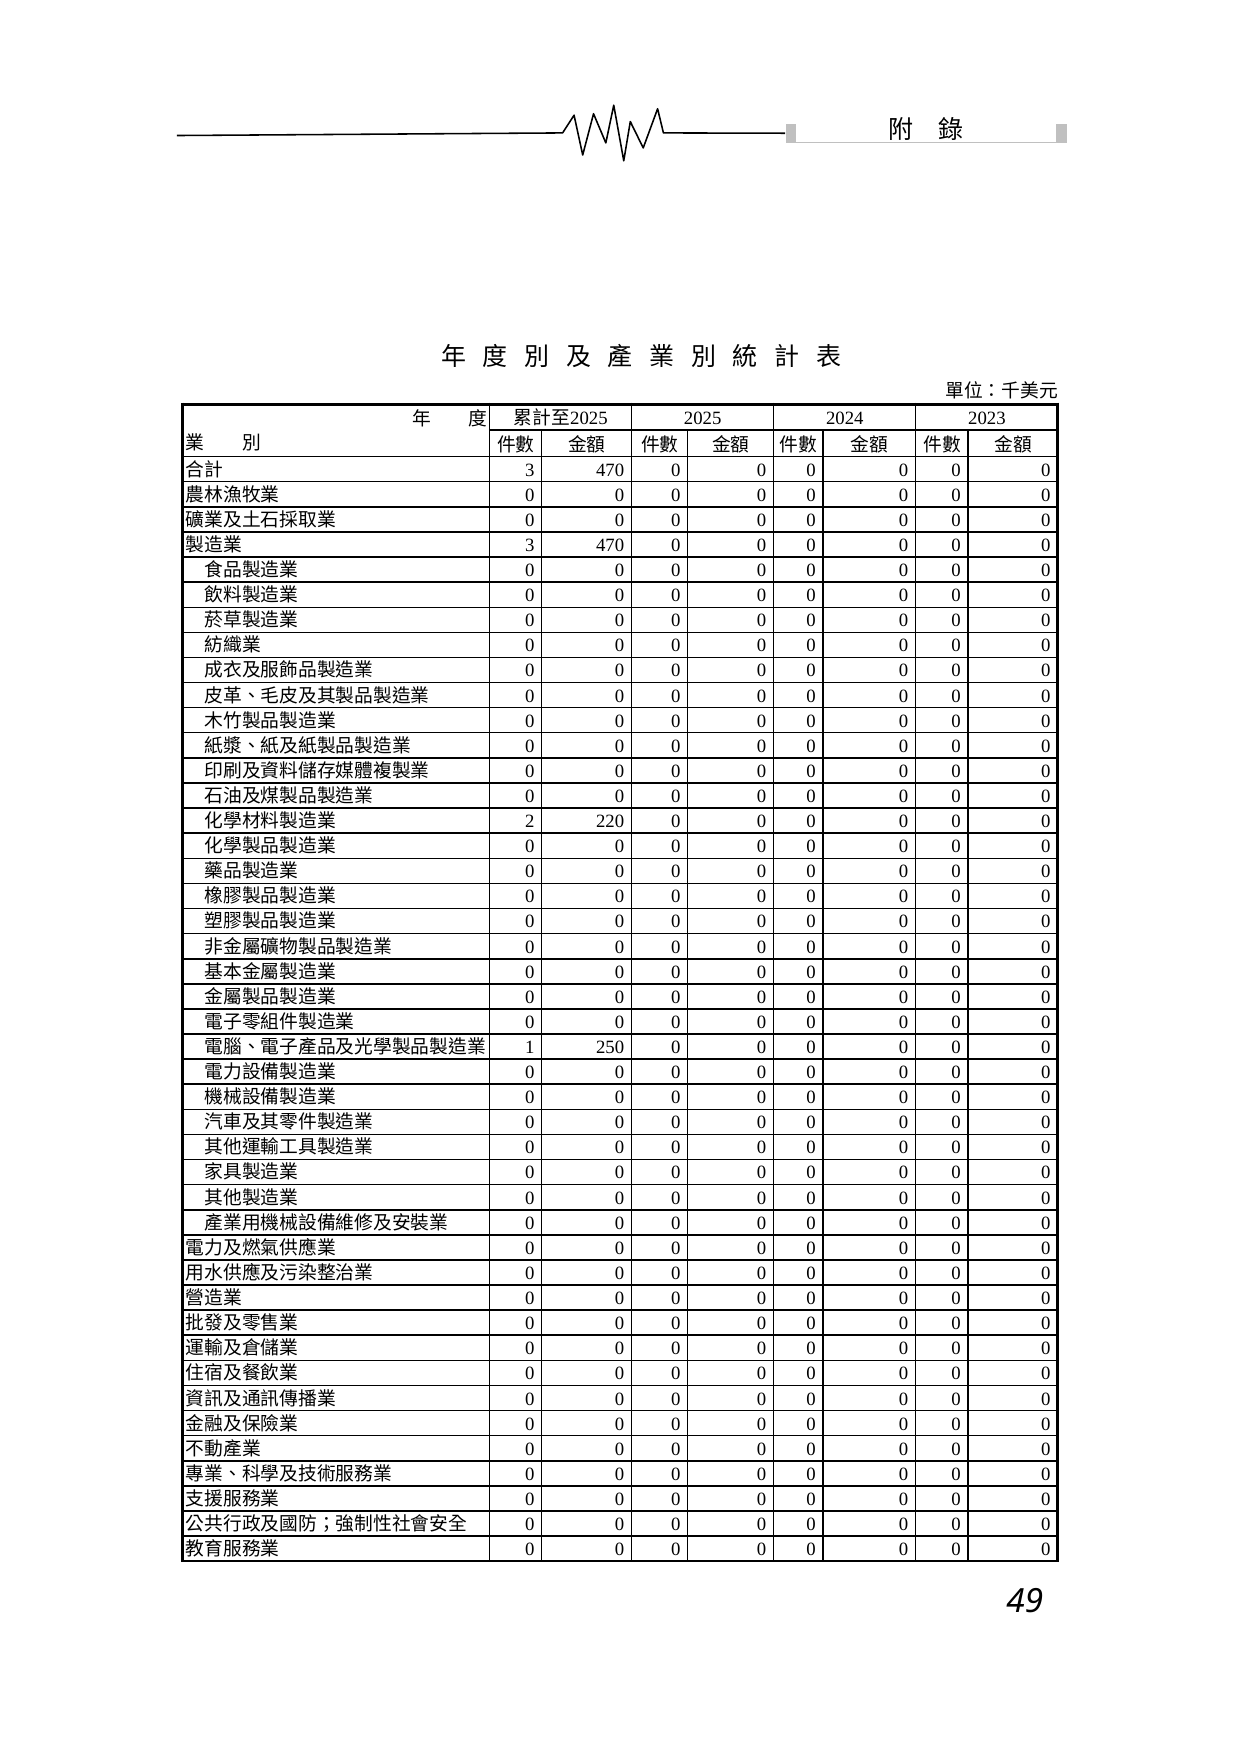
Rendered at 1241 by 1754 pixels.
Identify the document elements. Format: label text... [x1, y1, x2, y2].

table_cell 0 [969, 1361, 1056, 1384]
table_cell 0 [824, 934, 915, 958]
table_cell 0 [824, 1085, 915, 1108]
table_cell 0 [916, 1462, 967, 1485]
table_cell 0 [632, 809, 687, 832]
table_cell 橡膠製品製造業 [184, 884, 489, 908]
table_cell 0 [916, 533, 967, 556]
table_cell 0 [632, 909, 687, 933]
table_cell 0 [774, 1060, 822, 1083]
table_cell 0 [490, 1487, 541, 1510]
table_cell 0 [774, 784, 822, 807]
table_cell 0 [969, 1160, 1056, 1184]
table_cell 0 [916, 1185, 967, 1209]
table_cell 用水供應及污染整治業 [184, 1261, 489, 1284]
table_cell 0 [490, 834, 541, 857]
table_cell 0 [969, 1010, 1056, 1033]
table_cell 0 [824, 784, 915, 807]
table_cell 0 [632, 457, 687, 481]
table_cell 0 [490, 708, 541, 732]
table_cell 0 [490, 985, 541, 1008]
table_cell 0 [688, 859, 773, 882]
table_cell 0 [774, 558, 822, 581]
table_cell 木竹製品製造業 [184, 708, 489, 732]
table_cell 不動產業 [184, 1436, 489, 1460]
table_cell 0 [969, 1512, 1056, 1535]
table_cell 0 [688, 1135, 773, 1159]
table_cell 0 [969, 683, 1056, 707]
table_cell 0 [688, 708, 773, 732]
table_cell 470 [542, 533, 631, 556]
table_cell 0 [824, 708, 915, 732]
table_cell 0 [969, 1436, 1056, 1460]
table_cell 金額 [542, 431, 631, 456]
table_cell 0 [916, 683, 967, 707]
table_cell 金屬製品製造業 [184, 985, 489, 1008]
table_cell 0 [916, 1110, 967, 1133]
table_cell 0 [774, 1386, 822, 1410]
table_cell 0 [490, 884, 541, 908]
table_cell 0 [969, 733, 1056, 757]
table_cell 0 [490, 1010, 541, 1033]
table_cell 0 [824, 608, 915, 631]
table_cell 0 [969, 1135, 1056, 1159]
table_cell 0 [969, 759, 1056, 782]
table_cell 0 [632, 1160, 687, 1184]
table_cell 0 [688, 683, 773, 707]
table_cell 0 [632, 759, 687, 782]
table_cell 0 [542, 1135, 631, 1159]
table_cell 0 [969, 658, 1056, 682]
table_cell 汽車及其零件製造業 [184, 1110, 489, 1133]
table_cell 0 [542, 784, 631, 807]
table_cell 0 [916, 633, 967, 657]
table_cell 0 [824, 1311, 915, 1334]
table_cell 0 [490, 1411, 541, 1435]
table_cell 0 [490, 1236, 541, 1259]
table_cell 菸草製造業 [184, 608, 489, 631]
table_cell 3 [490, 457, 541, 481]
table_cell 0 [542, 985, 631, 1008]
table_cell 0 [969, 508, 1056, 531]
table_cell 0 [774, 1010, 822, 1033]
table_cell 0 [824, 1286, 915, 1309]
table_cell 0 [688, 1487, 773, 1510]
table_cell 0 [632, 1512, 687, 1535]
table_cell 0 [774, 457, 822, 481]
table_cell 0 [916, 759, 967, 782]
table_cell 教育服務業 [184, 1537, 489, 1560]
table_cell 0 [542, 1110, 631, 1133]
table_cell 0 [916, 1211, 967, 1234]
table_cell 0 [969, 859, 1056, 882]
table_cell 0 [490, 759, 541, 782]
table_cell 電力及燃氣供應業 [184, 1236, 489, 1259]
table_cell 0 [688, 1336, 773, 1359]
table_cell 其他製造業 [184, 1185, 489, 1209]
table_cell 0 [824, 1436, 915, 1460]
table_cell 0 [774, 809, 822, 832]
table_cell 電子零組件製造業 [184, 1010, 489, 1033]
table_cell 0 [490, 909, 541, 933]
table_cell 0 [969, 1286, 1056, 1309]
table_cell 0 [824, 583, 915, 606]
table_cell 0 [824, 809, 915, 832]
table_cell 0 [774, 1537, 822, 1560]
table_cell 0 [632, 508, 687, 531]
table_cell 0 [916, 1261, 967, 1284]
table_cell 0 [969, 457, 1056, 481]
table_cell 0 [916, 1085, 967, 1108]
table_cell 0 [916, 508, 967, 531]
table_cell 0 [632, 1010, 687, 1033]
table_cell 0 [824, 884, 915, 908]
table_cell 0 [916, 482, 967, 506]
table_cell 0 [632, 708, 687, 732]
table_cell 電腦、電子產品及光學製品製造業 [184, 1035, 489, 1058]
table_cell 0 [542, 508, 631, 531]
table_cell 0 [688, 608, 773, 631]
table_cell 0 [490, 658, 541, 682]
table_cell 化學材料製造業 [184, 809, 489, 832]
table_cell 0 [969, 1035, 1056, 1058]
table_cell 公共行政及國防；強制性社會安全 [184, 1512, 489, 1535]
table_cell 0 [542, 733, 631, 757]
table_cell 0 [632, 1085, 687, 1108]
table_cell 0 [969, 834, 1056, 857]
table_cell 0 [542, 1160, 631, 1184]
table_cell 250 [542, 1035, 631, 1058]
table_cell 0 [490, 1160, 541, 1184]
table_cell 0 [824, 759, 915, 782]
table_cell 0 [824, 1211, 915, 1234]
table_cell 0 [632, 1060, 687, 1083]
table_cell 0 [632, 558, 687, 581]
table_cell 0 [916, 583, 967, 606]
table_cell 0 [490, 1386, 541, 1410]
table_cell 0 [824, 909, 915, 933]
table_cell 0 [542, 1311, 631, 1334]
table_cell 0 [824, 1361, 915, 1384]
table_cell 0 [688, 558, 773, 581]
table_cell 0 [969, 1311, 1056, 1334]
table_cell 0 [774, 1487, 822, 1510]
table_cell 0 [542, 759, 631, 782]
table_cell 0 [969, 1487, 1056, 1510]
table_cell 0 [916, 608, 967, 631]
table_cell 0 [632, 1386, 687, 1410]
table_cell 0 [774, 985, 822, 1008]
table_cell 皮革、毛皮及其製品製造業 [184, 683, 489, 707]
table_cell 0 [824, 1035, 915, 1058]
table_cell 0 [969, 608, 1056, 631]
table_cell 0 [774, 1236, 822, 1259]
table_cell 0 [969, 482, 1056, 506]
table_cell 0 [688, 1537, 773, 1560]
table_cell 0 [542, 1060, 631, 1083]
table_cell 0 [542, 1512, 631, 1535]
table_cell 0 [774, 482, 822, 506]
table_cell 0 [969, 909, 1056, 933]
table_cell 運輸及倉儲業 [184, 1336, 489, 1359]
table_cell 0 [490, 1185, 541, 1209]
table_cell 0 [490, 1261, 541, 1284]
table_cell 0 [824, 1110, 915, 1133]
table_cell 0 [916, 985, 967, 1008]
table_cell 金額 [969, 431, 1056, 456]
table_cell 0 [969, 633, 1056, 657]
table_cell 0 [688, 759, 773, 782]
table_cell 成衣及服飾品製造業 [184, 658, 489, 682]
table_cell 印刷及資料儲存媒體複製業 [184, 759, 489, 782]
table_cell 0 [824, 683, 915, 707]
table_cell 0 [969, 1411, 1056, 1435]
table_cell 0 [774, 934, 822, 958]
table_cell 0 [824, 1261, 915, 1284]
table_cell 0 [632, 1361, 687, 1384]
table_cell 0 [688, 884, 773, 908]
table_cell 0 [490, 683, 541, 707]
table_cell 件數 [774, 431, 822, 456]
table_cell 0 [542, 633, 631, 657]
table_cell 0 [490, 1110, 541, 1133]
table_cell 藥品製造業 [184, 859, 489, 882]
table_cell 0 [542, 1386, 631, 1410]
table_cell 件數 [632, 431, 687, 456]
table_cell 0 [688, 533, 773, 556]
table_cell 0 [916, 859, 967, 882]
table_cell 0 [916, 1487, 967, 1510]
table_cell 0 [774, 960, 822, 983]
table_cell 0 [916, 834, 967, 857]
table_cell 0 [688, 1060, 773, 1083]
table_cell 0 [542, 1236, 631, 1259]
table_cell 0 [774, 1411, 822, 1435]
table_cell 0 [688, 1185, 773, 1209]
table_cell 0 [632, 1236, 687, 1259]
table_cell 0 [824, 457, 915, 481]
table_cell 0 [542, 1487, 631, 1510]
table_cell 0 [774, 1336, 822, 1359]
table_cell 0 [490, 1286, 541, 1309]
table_cell 0 [824, 1185, 915, 1209]
text 單位：千美元 [183, 375, 1058, 402]
table_cell 0 [824, 508, 915, 531]
table_cell 0 [969, 784, 1056, 807]
table_cell 0 [688, 633, 773, 657]
table_cell 0 [490, 608, 541, 631]
table_cell 0 [774, 508, 822, 531]
table_cell 0 [824, 1537, 915, 1560]
table_cell 0 [688, 457, 773, 481]
table_cell 0 [688, 1110, 773, 1133]
table_cell 0 [542, 934, 631, 958]
table_cell 0 [490, 558, 541, 581]
table_cell 0 [969, 884, 1056, 908]
table_cell 0 [916, 909, 967, 933]
table_cell 0 [824, 1462, 915, 1485]
table_cell 0 [774, 1185, 822, 1209]
table_cell 0 [688, 1386, 773, 1410]
table_cell 0 [632, 934, 687, 958]
table_cell 0 [632, 1462, 687, 1485]
table_cell 0 [688, 1035, 773, 1058]
table_cell 0 [542, 960, 631, 983]
table_cell 0 [969, 708, 1056, 732]
table_cell 0 [632, 884, 687, 908]
table_cell 0 [969, 1060, 1056, 1083]
table_cell 0 [490, 1060, 541, 1083]
table_cell 0 [969, 1386, 1056, 1410]
table_cell 0 [542, 1085, 631, 1108]
table_cell 0 [542, 909, 631, 933]
table_cell 0 [916, 1361, 967, 1384]
table_cell 0 [490, 1135, 541, 1159]
table_cell 0 [688, 909, 773, 933]
table_cell 0 [969, 1537, 1056, 1560]
table_cell 0 [490, 784, 541, 807]
table_cell 0 [774, 533, 822, 556]
table_cell 0 [916, 1286, 967, 1309]
table_cell 0 [824, 1487, 915, 1510]
table_cell 0 [916, 1386, 967, 1410]
table_cell 0 [632, 1436, 687, 1460]
table_cell 金融及保險業 [184, 1411, 489, 1435]
table_cell 0 [824, 1060, 915, 1083]
table_cell 0 [688, 1236, 773, 1259]
table_cell 塑膠製品製造業 [184, 909, 489, 933]
table_cell 0 [490, 859, 541, 882]
table_cell 住宿及餐飲業 [184, 1361, 489, 1384]
table_cell 0 [688, 834, 773, 857]
table_cell 營造業 [184, 1286, 489, 1309]
table_cell 0 [490, 1311, 541, 1334]
table_cell 0 [916, 1236, 967, 1259]
table_cell 0 [490, 508, 541, 531]
table_cell 0 [632, 1487, 687, 1510]
table_cell 0 [632, 1336, 687, 1359]
table_cell 0 [688, 1512, 773, 1535]
table_cell 0 [916, 1336, 967, 1359]
table_cell 0 [688, 985, 773, 1008]
table_cell 0 [916, 708, 967, 732]
table_cell 0 [632, 859, 687, 882]
table_cell 0 [824, 482, 915, 506]
table_cell 0 [542, 482, 631, 506]
table_cell 0 [774, 1361, 822, 1384]
table_cell 0 [632, 658, 687, 682]
table_cell 0 [969, 1110, 1056, 1133]
table_cell 0 [774, 859, 822, 882]
table_cell 0 [774, 1286, 822, 1309]
table_cell 0 [824, 658, 915, 682]
table_cell 0 [916, 658, 967, 682]
table_cell 0 [824, 733, 915, 757]
table_cell 0 [969, 1185, 1056, 1209]
table_header 2025 [632, 406, 773, 429]
table_cell 0 [824, 1135, 915, 1159]
table_cell 0 [824, 1236, 915, 1259]
table_cell 0 [632, 1211, 687, 1234]
table_cell 0 [916, 1411, 967, 1435]
table_cell 0 [916, 1512, 967, 1535]
table_cell 0 [916, 558, 967, 581]
table_cell 0 [688, 508, 773, 531]
table_cell 0 [824, 1386, 915, 1410]
table_cell 0 [824, 1010, 915, 1033]
table_cell 0 [688, 809, 773, 832]
table_cell 0 [969, 583, 1056, 606]
table_cell 電力設備製造業 [184, 1060, 489, 1083]
table_cell 機械設備製造業 [184, 1085, 489, 1108]
table_cell 化學製品製造業 [184, 834, 489, 857]
table_cell 0 [542, 1462, 631, 1485]
table_cell 0 [969, 1336, 1056, 1359]
table_cell 0 [916, 1160, 967, 1184]
table_cell 0 [632, 608, 687, 631]
table_cell 支援服務業 [184, 1487, 489, 1510]
table_cell 基本金屬製造業 [184, 960, 489, 983]
table_cell 0 [916, 1010, 967, 1033]
table_cell 0 [632, 985, 687, 1008]
table_cell 0 [542, 1010, 631, 1033]
table_cell 0 [774, 1261, 822, 1284]
table_cell 0 [632, 1537, 687, 1560]
table_cell 0 [490, 633, 541, 657]
table_cell 0 [688, 1361, 773, 1384]
table_cell 0 [774, 1311, 822, 1334]
table_header 累計至2025 [490, 406, 631, 429]
table_cell 0 [542, 1537, 631, 1560]
table_cell 0 [688, 1311, 773, 1334]
table_cell 0 [774, 1035, 822, 1058]
table_cell 0 [632, 960, 687, 983]
table_cell 0 [490, 583, 541, 606]
table_cell 0 [632, 1035, 687, 1058]
table_cell 0 [490, 1436, 541, 1460]
table_cell 0 [632, 784, 687, 807]
table_cell 0 [969, 558, 1056, 581]
table_cell 0 [632, 482, 687, 506]
table_cell 0 [688, 1411, 773, 1435]
table_cell 0 [688, 482, 773, 506]
table_cell 0 [490, 733, 541, 757]
table_cell 470 [542, 457, 631, 481]
table_cell 0 [542, 1185, 631, 1209]
table_cell 0 [688, 1462, 773, 1485]
table_cell 金額 [688, 431, 773, 456]
table_cell 0 [969, 1236, 1056, 1259]
table_cell 0 [774, 658, 822, 682]
table_cell 0 [688, 1286, 773, 1309]
table_cell 0 [632, 1261, 687, 1284]
table_cell 0 [969, 934, 1056, 958]
table_cell 0 [774, 1462, 822, 1485]
table_cell 紡織業 [184, 633, 489, 657]
table_cell 0 [774, 1085, 822, 1108]
table_cell 0 [490, 1361, 541, 1384]
table_cell 0 [824, 985, 915, 1008]
table_cell 0 [916, 1060, 967, 1083]
table_cell 0 [542, 558, 631, 581]
table_cell 0 [632, 1135, 687, 1159]
table_cell 0 [824, 859, 915, 882]
table_cell 0 [688, 583, 773, 606]
table_cell 0 [632, 1185, 687, 1209]
table_cell 0 [490, 1336, 541, 1359]
table_cell 0 [490, 1512, 541, 1535]
table_cell 0 [824, 1411, 915, 1435]
table_cell 0 [969, 1261, 1056, 1284]
table_cell 0 [688, 1010, 773, 1033]
table_cell 0 [688, 733, 773, 757]
table_cell 製造業 [184, 533, 489, 556]
table_cell 0 [916, 960, 967, 983]
table_cell 0 [490, 960, 541, 983]
table_cell 0 [774, 733, 822, 757]
table_cell 0 [774, 1135, 822, 1159]
table_cell 0 [490, 934, 541, 958]
table_cell 0 [774, 683, 822, 707]
table_cell 0 [490, 1085, 541, 1108]
table_cell 0 [774, 909, 822, 933]
table_cell 0 [490, 1462, 541, 1485]
table_cell 0 [490, 1211, 541, 1234]
table_cell 0 [542, 1436, 631, 1460]
table_cell 批發及零售業 [184, 1311, 489, 1334]
table_cell 0 [916, 884, 967, 908]
table_cell 0 [824, 558, 915, 581]
table_cell 0 [774, 1211, 822, 1234]
table_cell 0 [632, 1411, 687, 1435]
table_cell 0 [632, 1286, 687, 1309]
table_header 2024 [774, 406, 915, 429]
table_cell 0 [774, 1110, 822, 1133]
table_cell 0 [542, 1261, 631, 1284]
table_cell 0 [916, 733, 967, 757]
table_header 年 度 業 別 [184, 406, 489, 456]
table_cell 0 [632, 683, 687, 707]
table_cell 0 [774, 834, 822, 857]
table_cell 0 [824, 1336, 915, 1359]
table_cell 0 [688, 1160, 773, 1184]
table_cell 0 [688, 784, 773, 807]
table_cell 食品製造業 [184, 558, 489, 581]
table_cell 3 [490, 533, 541, 556]
table_cell 0 [969, 533, 1056, 556]
table_cell 金額 [824, 431, 915, 456]
table_cell 農林漁牧業 [184, 482, 489, 506]
table_cell 0 [774, 759, 822, 782]
table_cell 0 [916, 1436, 967, 1460]
table_cell 0 [774, 608, 822, 631]
table_cell 0 [542, 1286, 631, 1309]
table_cell 0 [824, 1512, 915, 1535]
table_cell 0 [542, 683, 631, 707]
text 年度別及產業別統計表 [224, 313, 1058, 375]
table_cell 0 [824, 960, 915, 983]
table_cell 0 [542, 708, 631, 732]
table_cell 0 [916, 1311, 967, 1334]
table_cell 其他運輸工具製造業 [184, 1135, 489, 1159]
table_cell 0 [916, 457, 967, 481]
table_cell 0 [688, 934, 773, 958]
table_cell 0 [774, 633, 822, 657]
table_cell 0 [774, 1436, 822, 1460]
table_cell 0 [916, 1035, 967, 1058]
table_cell 件數 [490, 431, 541, 456]
table_cell 0 [542, 658, 631, 682]
table_cell 0 [774, 708, 822, 732]
table_cell 0 [490, 1537, 541, 1560]
table_cell 0 [969, 1462, 1056, 1485]
table_cell 0 [969, 1211, 1056, 1234]
table_cell 0 [632, 733, 687, 757]
table_cell 0 [542, 1411, 631, 1435]
table_cell 0 [542, 1211, 631, 1234]
table_cell 0 [824, 1160, 915, 1184]
table_cell 0 [542, 608, 631, 631]
table_cell 0 [632, 1110, 687, 1133]
table_cell 0 [824, 834, 915, 857]
table_cell 0 [490, 482, 541, 506]
table_cell 0 [916, 934, 967, 958]
table_cell 0 [632, 834, 687, 857]
table_cell 0 [688, 1436, 773, 1460]
table_cell 220 [542, 809, 631, 832]
table_cell 0 [688, 1261, 773, 1284]
table_cell 0 [632, 1311, 687, 1334]
table_cell 0 [688, 1211, 773, 1234]
table_cell 0 [916, 809, 967, 832]
table_cell 0 [916, 1537, 967, 1560]
table_cell 資訊及通訊傳播業 [184, 1386, 489, 1410]
table_cell 2 [490, 809, 541, 832]
table_cell 0 [542, 884, 631, 908]
table_cell 0 [824, 533, 915, 556]
table_cell 0 [688, 960, 773, 983]
table_cell 0 [542, 834, 631, 857]
table_cell 0 [774, 1512, 822, 1535]
table_cell 0 [774, 1160, 822, 1184]
table_cell 專業、科學及技術服務業 [184, 1462, 489, 1485]
table_cell 飲料製造業 [184, 583, 489, 606]
table_cell 0 [774, 884, 822, 908]
table_cell 0 [542, 859, 631, 882]
table_cell 0 [688, 658, 773, 682]
table_cell 0 [969, 985, 1056, 1008]
table_cell 0 [542, 1361, 631, 1384]
table_cell 0 [969, 1085, 1056, 1108]
table_header 2023 [916, 406, 1056, 429]
table_cell 礦業及土石採取業 [184, 508, 489, 531]
table_cell 0 [632, 533, 687, 556]
table_cell 0 [688, 1085, 773, 1108]
table_cell 0 [824, 633, 915, 657]
table_cell 件數 [916, 431, 967, 456]
table_cell 0 [969, 960, 1056, 983]
table_cell 0 [916, 1135, 967, 1159]
table_cell 產業用機械設備維修及安裝業 [184, 1211, 489, 1234]
table_cell 0 [774, 583, 822, 606]
table_cell 0 [542, 583, 631, 606]
table_cell 石油及煤製品製造業 [184, 784, 489, 807]
table_cell 非金屬礦物製品製造業 [184, 934, 489, 958]
table_cell 0 [916, 784, 967, 807]
table_cell 1 [490, 1035, 541, 1058]
table_cell 0 [632, 583, 687, 606]
table_cell 0 [542, 1336, 631, 1359]
table_cell 合計 [184, 457, 489, 481]
table_cell 紙漿、紙及紙製品製造業 [184, 733, 489, 757]
table_cell 0 [969, 809, 1056, 832]
table_cell 0 [632, 633, 687, 657]
table_cell 家具製造業 [184, 1160, 489, 1184]
